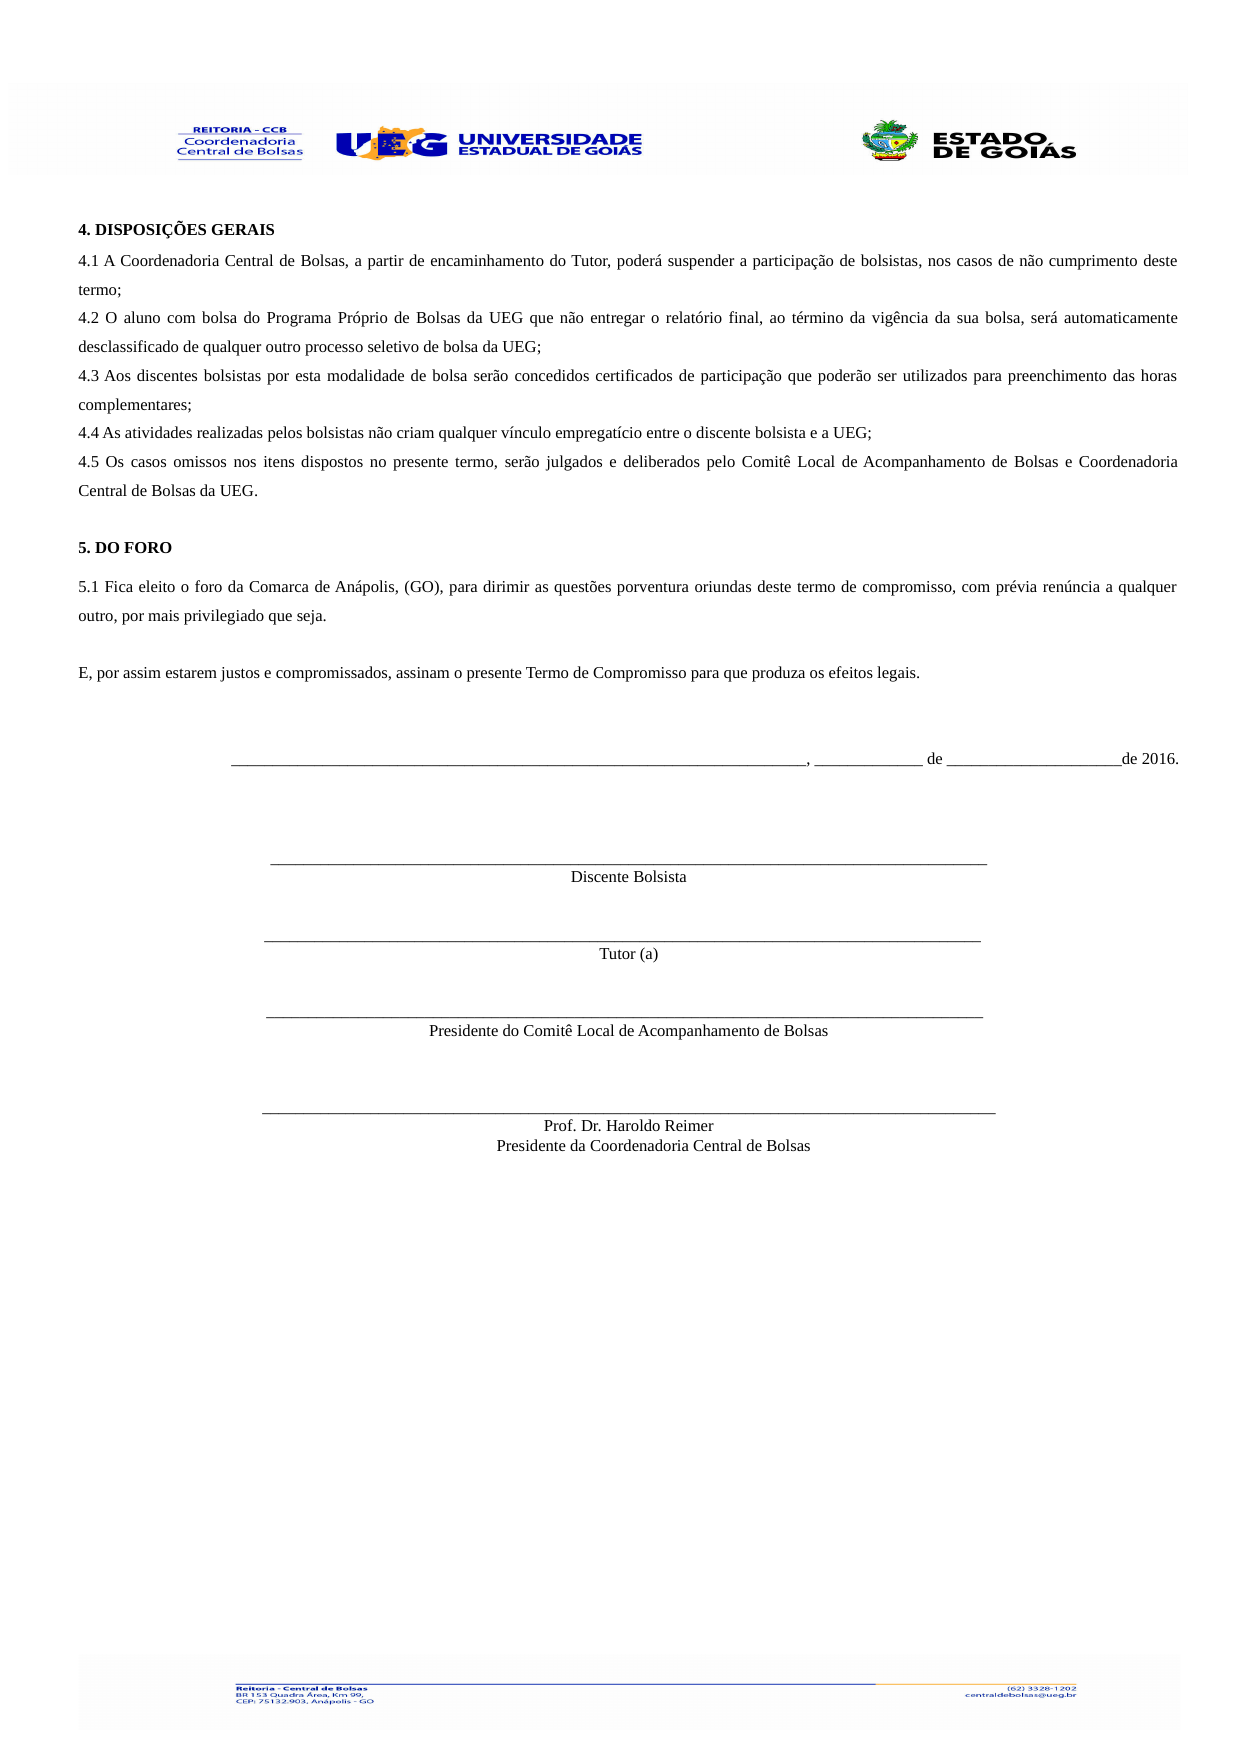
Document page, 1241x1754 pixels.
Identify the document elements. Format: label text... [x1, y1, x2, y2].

text _____________________________________________________________________, _____________ de _____________________de 2016. [78, 749, 1179, 768]
text Presidente da Coordenadoria Central de Bolsas [78, 1135, 1179, 1154]
text Presidente do Comitê Local de Acompanhamento de Bolsas [78, 1020, 1179, 1039]
text 4.2 O aluno com bolsa do Programa Próprio de Bolsas da UEG que não entregar o relatório final, ao término da vigência da sua bolsa, será automaticamente desclassificado de qualquer outro processo seletivo de bolsa da UEG; [78, 308, 1179, 356]
picture [78, 1654, 1181, 1730]
text ______________________________________________________________________________________ [78, 848, 1179, 867]
text Discente Bolsista [78, 867, 1179, 886]
text 4.4 As atividades realizadas pelos bolsistas não criam qualquer vínculo empregatício entre o discente bolsista e a UEG; [78, 423, 1179, 442]
list 4. DISPOSIÇÕES GERAIS [77, 219, 1179, 238]
text Tutor (a) [78, 944, 1179, 963]
text ______________________________________________________________________________________ [78, 1001, 1179, 1020]
list 5. DO FORO [77, 538, 1179, 557]
text ______________________________________________________________________________________ [78, 924, 1179, 944]
text ________________________________________________________________________________________ [78, 1097, 1179, 1116]
text E, por assim estarem justos e compromissados, assinam o presente Termo de Compromisso para que produza os efeitos legais. [78, 663, 1179, 682]
picture [8, 83, 1188, 175]
text 4.3 Aos discentes bolsistas por esta modalidade de bolsa serão concedidos certificados de participação que poderão ser utilizados para preenchimento das horas complementares; [78, 366, 1179, 414]
text 4.1 A Coordenadoria Central de Bolsas, a partir de encaminhamento do Tutor, poderá suspender a participação de bolsistas, nos casos de não cumprimento deste termo; [78, 251, 1179, 299]
text Prof. Dr. Haroldo Reimer [78, 1116, 1179, 1135]
text 5.1 Fica eleito o foro da Comarca de Anápolis, (GO), para dirimir as questões porventura oriundas deste termo de compromisso, com prévia renúncia a qualquer outro, por mais privilegiado que seja. [78, 577, 1179, 624]
text 4.5 Os casos omissos nos itens dispostos no presente termo, serão julgados e deliberados pelo Comitê Local de Acompanhamento de Bolsas e Coordenadoria Central de Bolsas da UEG. [78, 452, 1179, 500]
